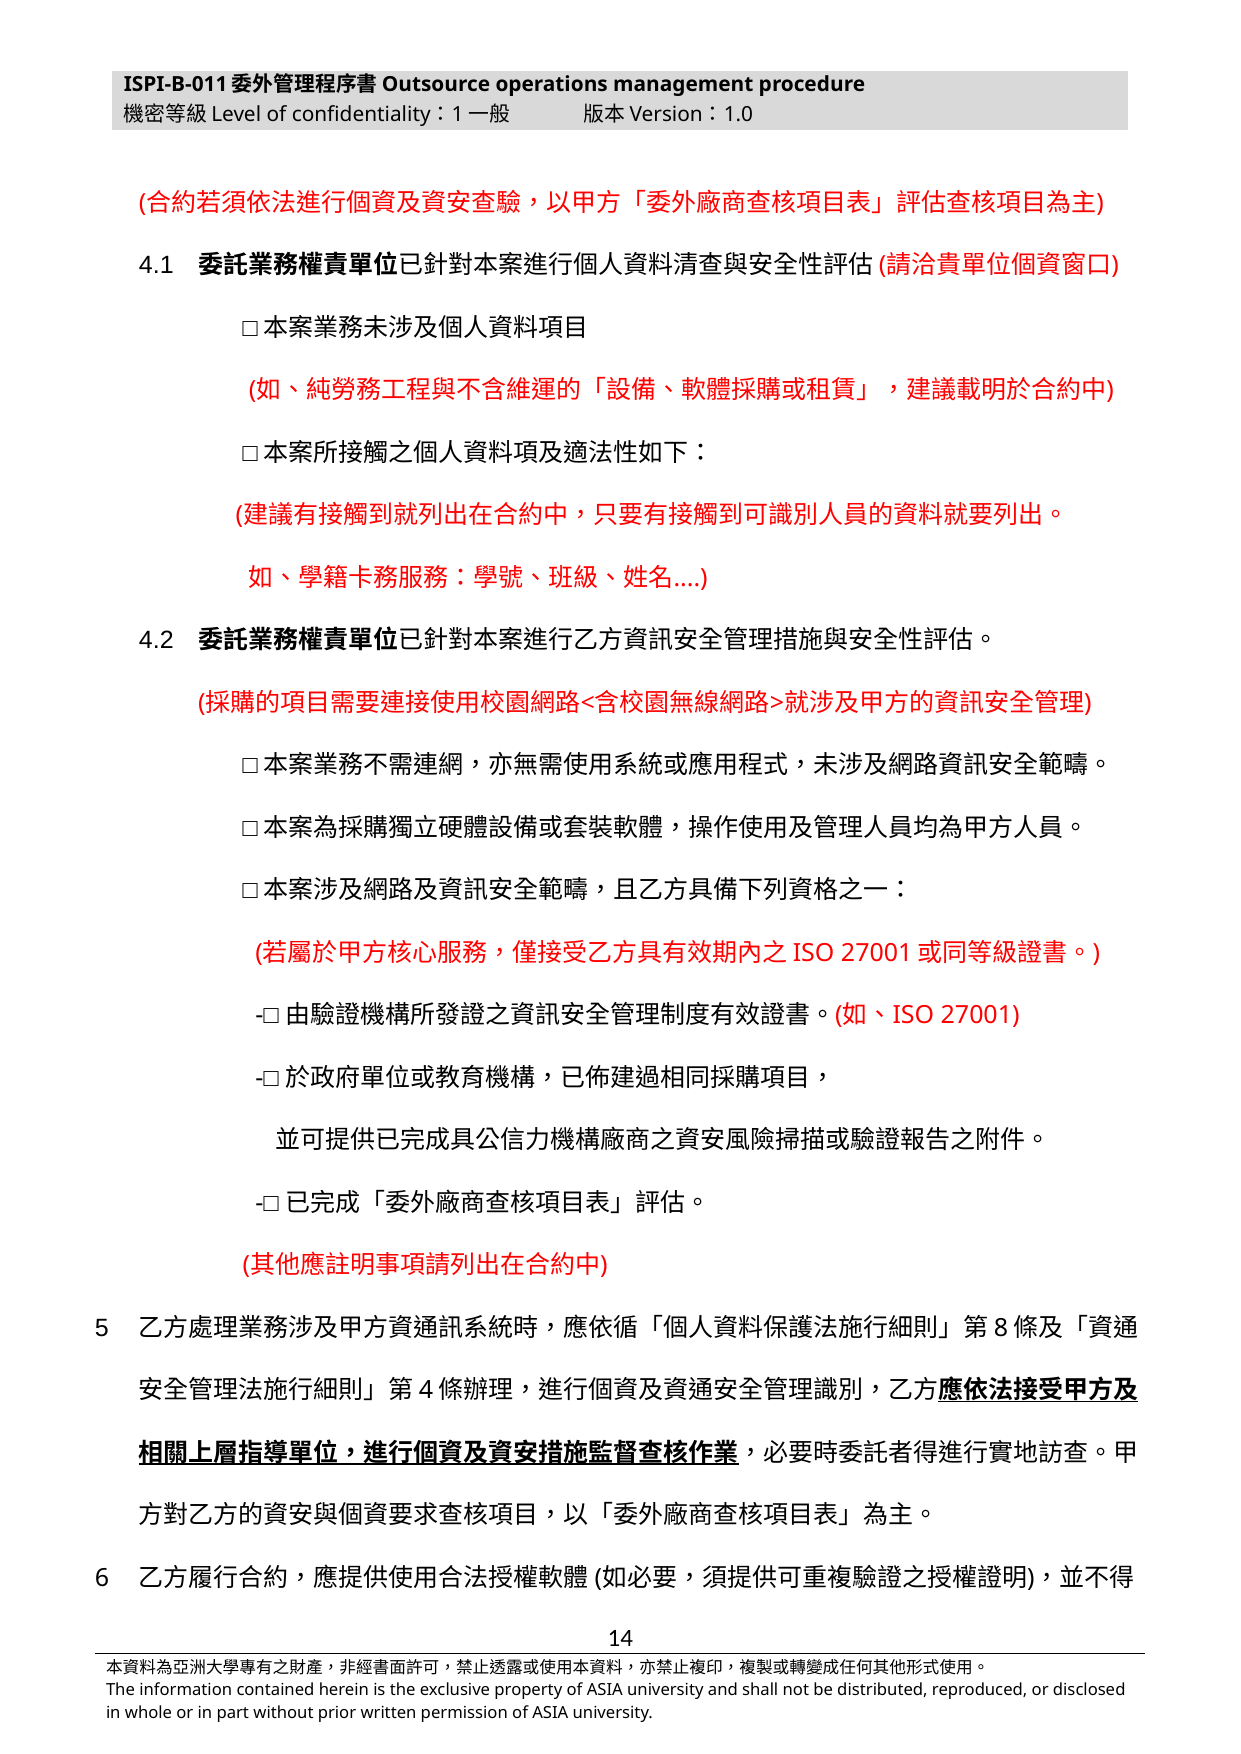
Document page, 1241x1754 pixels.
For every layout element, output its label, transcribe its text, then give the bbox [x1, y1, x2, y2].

text □ 本案所接觸之個人資料項及適法性如下： [242, 408, 1146, 471]
text -□ 已完成「委外廠商查核項目表」評估。 [242, 1158, 1146, 1221]
list 委託業務權責單位已針對本案進行乙方資訊安全管理措施與安全性評估。 (採購的項目需要連接使用校園網路<含校園無線網路>就涉及甲方的資訊安全管理) [139, 596, 1146, 721]
text (若屬於甲方核心服務，僅接受乙方具有效期內之ISO 27001或同等級證書。) [242, 908, 1146, 971]
text (其他應註明事項請列出在合約中) [242, 1221, 1146, 1283]
text □ 本案涉及網路及資訊安全範疇，且乙方具備下列資格之一： [242, 846, 1146, 908]
text (建議有接觸到就列出在合約中，只要有接觸到可識別人員的資料就要列出。 如、學籍卡務服務：學號、班級、姓名....) [235, 471, 1146, 596]
text □ 本案業務不需連網，亦無需使用系統或應用程式，未涉及網路資訊安全範疇。 [242, 721, 1146, 783]
text -□ 於政府單位或教育機構，已佈建過相同採購項目， 並可提供已完成具公信力機構廠商之資安風險掃描或驗證報告之附件。 [242, 1033, 1146, 1158]
text □ 本案業務未涉及個人資料項目 (如、純勞務工程與不含維運的「設備、軟體採購或租賃」，建議載明於合約中) [242, 283, 1146, 408]
list 乙方處理業務涉及甲方資通訊系統時，應依循「個人資料保護法施行細則」第8條及「資通安全管理法施行細則」第4條辦理，進行個資及資通安全管理識別，乙方應依法接受甲方及相關上層指導單位，進行個資及資安措施監督查核作業，必要時委託者得進行實地訪查。甲方對乙方的資安與個資要求查核項目，以「委外廠商查核項目表」為主。 [94, 1283, 1146, 1533]
list 乙方履行合約，應提供使用合法授權軟體 (如必要，須提供可重複驗證之授權證明)，並不得 [94, 1533, 1146, 1596]
text □ 本案為採購獨立硬體設備或套裝軟體，操作使用及管理人員均為甲方人員。 [242, 783, 1146, 846]
list 委託業務權責單位已針對本案進行個人資料清查與安全性評估 (請洽貴單位個資窗口) [139, 221, 1146, 283]
list (合約若須依法進行個資及資安查驗，以甲方「委外廠商查核項目表」評估查核項目為主) [94, 158, 1146, 221]
text -□ 由驗證機構所發證之資訊安全管理制度有效證書。(如、ISO 27001) [242, 971, 1146, 1033]
